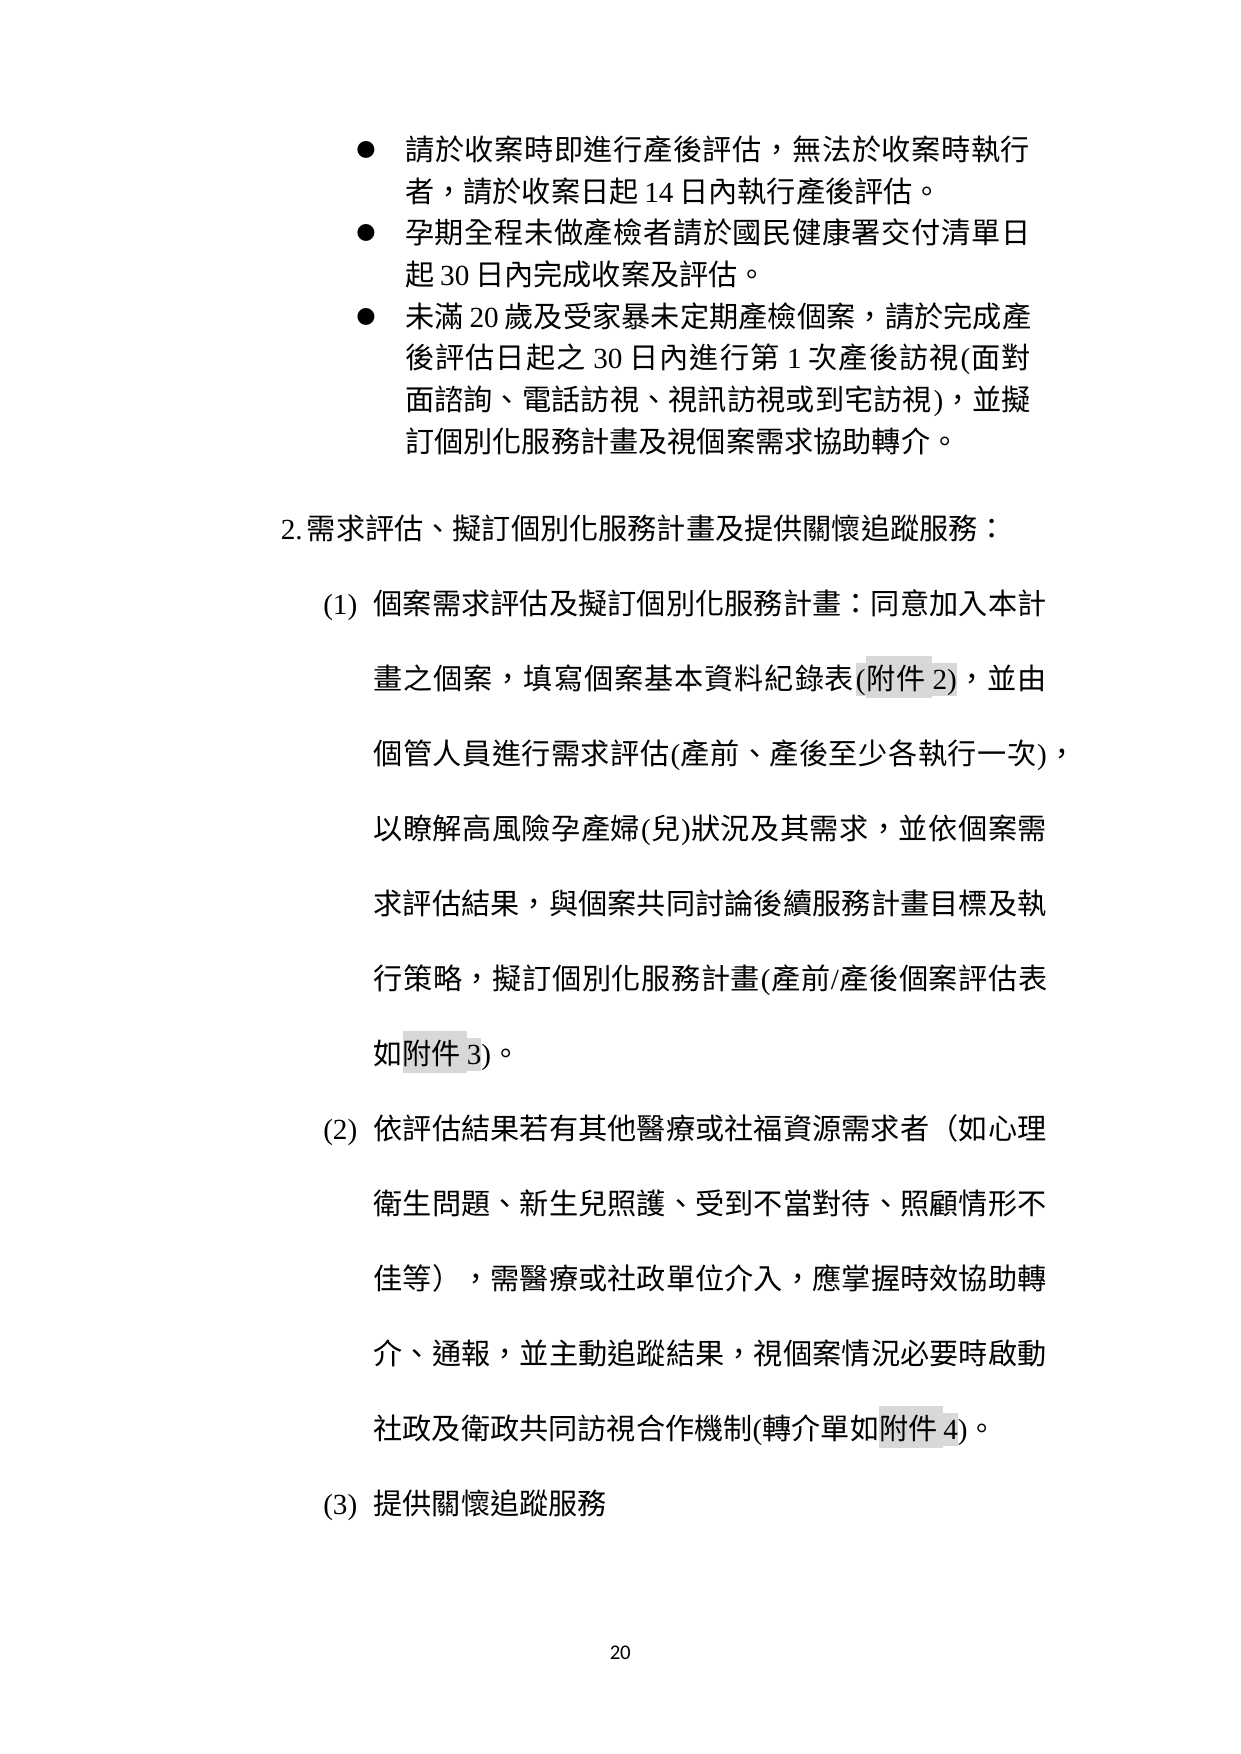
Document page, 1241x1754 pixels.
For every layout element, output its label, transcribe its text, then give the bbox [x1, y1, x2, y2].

list 需求評估、擬訂個別化服務計畫及提供關懷追蹤服務： [281, 489, 1031, 564]
list 依評估結果若有其他醫療或社福資源需求者（如心理衛生問題、新生兒照護、受到不當對待、照顧情形不佳等），需醫療或社政單位介入，應掌握時效協助轉介、通報，並主動追蹤結果，視個案情況必要時啟動社政及衛政共同訪視合作機制(轉介單如附件4)。 [323, 1089, 1047, 1464]
list 未滿20歲及受家暴未定期產檢個案，請於完成產後評估日起之30日內進行第1次產後訪視(面對面諮詢、電話訪視、視訊訪視或到宅訪視)，並擬訂個別化服務計畫及視個案需求協助轉介。 [355, 294, 1031, 460]
list 請於收案時即進行產後評估，無法於收案時執行者，請於收案日起14日內執行產後評估。 [355, 127, 1031, 210]
list 個案需求評估及擬訂個別化服務計畫：同意加入本計畫之個案，填寫個案基本資料紀錄表(附件2)，並由個管人員進行需求評估(產前、產後至少各執行一次)，以瞭解高風險孕產婦(兒)狀況及其需求，並依個案需求評估結果，與個案共同討論後續服務計畫目標及執行策略，擬訂個別化服務計畫(產前/產後個案評估表如附件3)。 [323, 564, 1047, 1089]
list 提供關懷追蹤服務 [323, 1464, 1047, 1539]
list 孕期全程未做產檢者請於國民健康署交付清單日起30日內完成收案及評估。 [355, 210, 1031, 294]
